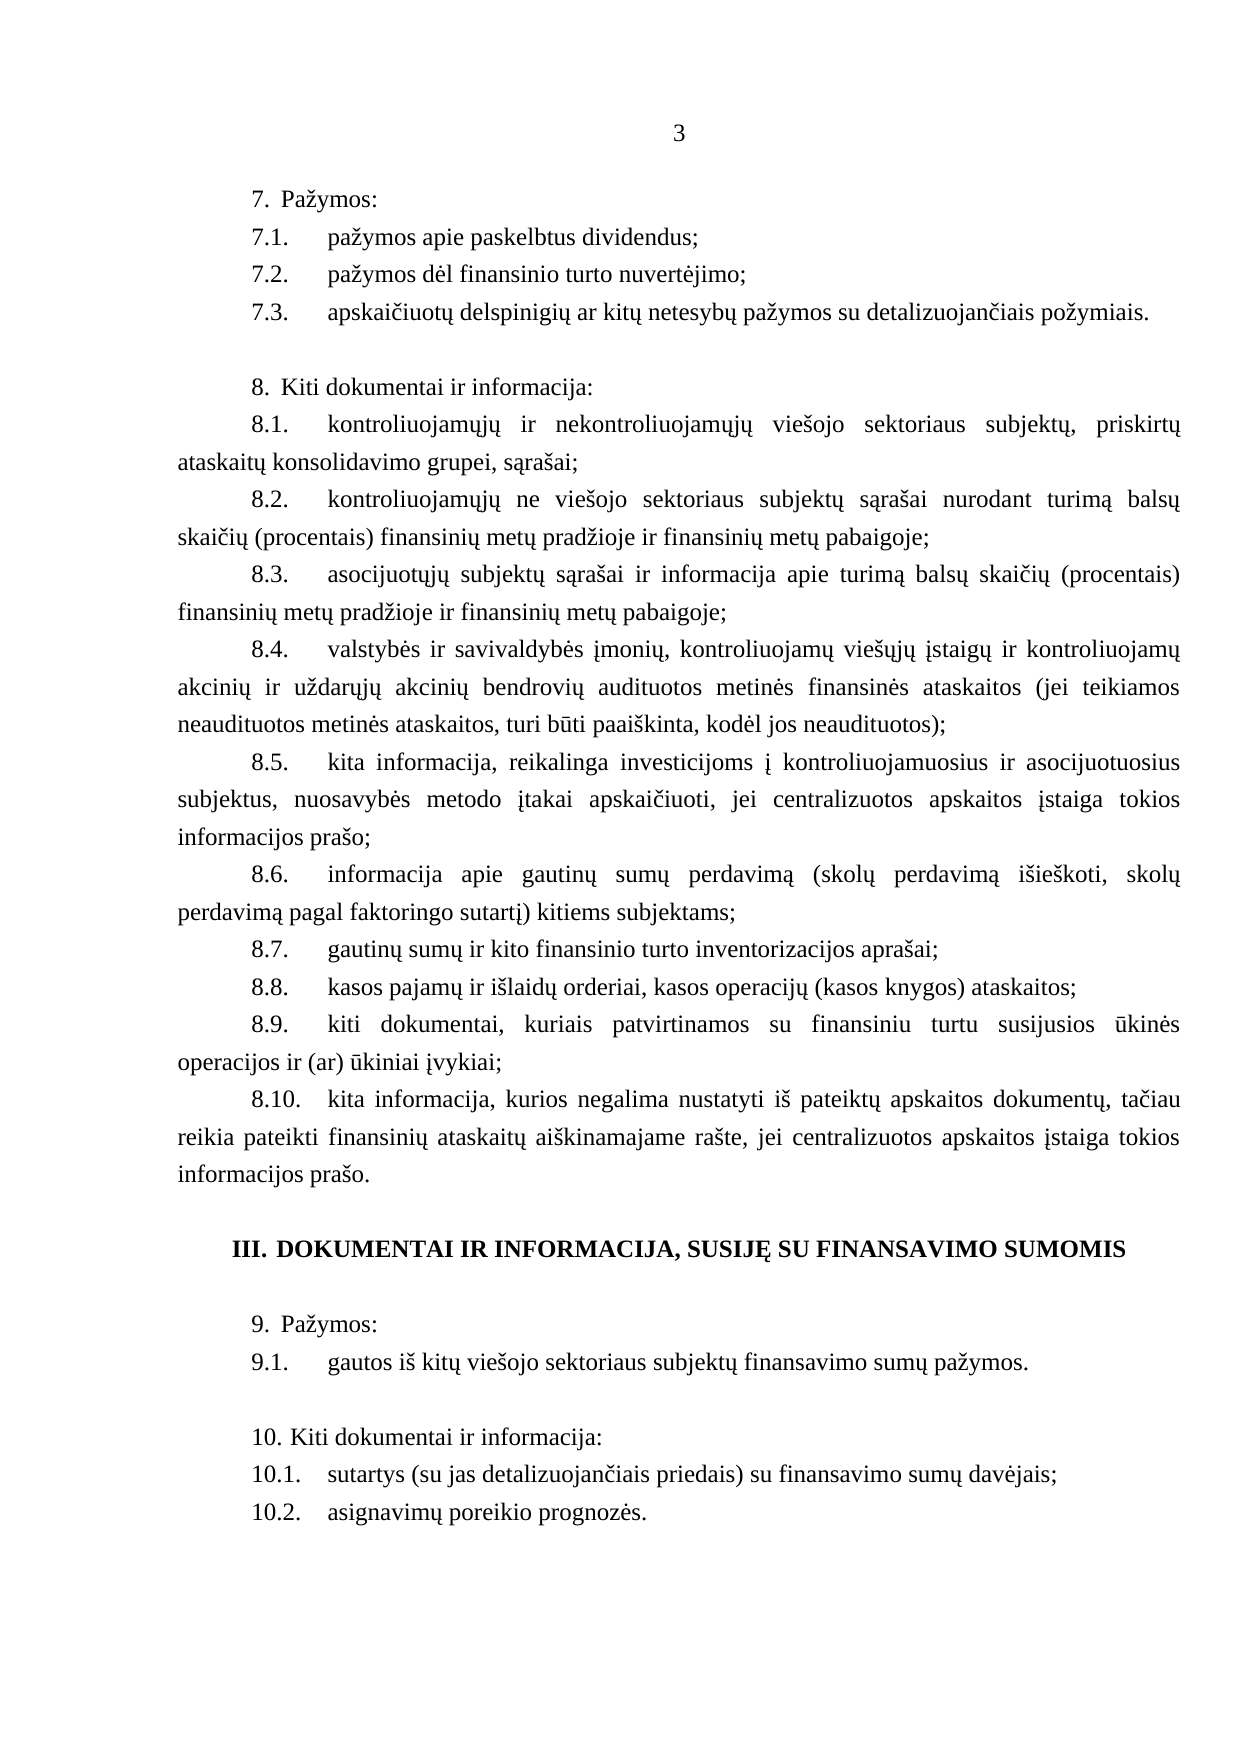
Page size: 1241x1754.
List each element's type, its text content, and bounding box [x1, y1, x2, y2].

text 8. Kiti dokumentai ir informacija: [215, 363, 1181, 401]
text 8.3. asocijuotųjų subjektų sąrašai ir informacija apie turimą balsų skaičių (procentais) finansinių metų pradžioje ir finansinių metų pabaigoje; [177, 551, 1181, 626]
text 7.1. pažymos apie paskelbtus dividendus; [177, 213, 1181, 251]
text 8.5. kita informacija, reikalinga investicijoms į kontroliuojamuosius ir asocijuotuosius subjektus, nuosavybės metodo įtakai apskaičiuoti, jei centralizuotos apskaitos įstaiga tokios informacijos prašo; [177, 738, 1181, 851]
text 9. Pažymos: [215, 1301, 1181, 1338]
text 8.1. kontroliuojamųjų ir nekontroliuojamųjų viešojo sektoriaus subjektų, priskirtų ataskaitų konsolidavimo grupei, sąrašai; [177, 401, 1181, 476]
text 8.4. valstybės ir savivaldybės įmonių, kontroliuojamų viešųjų įstaigų ir kontroliuojamų akcinių ir uždarųjų akcinių bendrovių audituotos metinės finansinės ataskaitos (jei teikiamos neaudituotos metinės ataskaitos, turi būti paaiškinta, kodėl jos neaudituotos); [177, 626, 1181, 738]
text 10. Kiti dokumentai ir informacija: [215, 1413, 1181, 1451]
text 9.1. gautos iš kitų viešojo sektoriaus subjektų finansavimo sumų pažymos. [177, 1338, 1181, 1376]
text III. DOKUMENTAI IR INFORMACIJA, SUSIJĘ SU FINANSAVIMO SUMOMIS [177, 1226, 1181, 1263]
text 7.2. pažymos dėl finansinio turto nuvertėjimo; [177, 251, 1181, 288]
text 10.1. sutartys (su jas detalizuojančiais priedais) su finansavimo sumų davėjais; [177, 1451, 1181, 1488]
text 7.3. apskaičiuotų delspinigių ar kitų netesybų pažymos su detalizuojančiais požymiais. [177, 288, 1181, 326]
text 8.6. informacija apie gautinų sumų perdavimą (skolų perdavimą išieškoti, skolų perdavimą pagal faktoringo sutartį) kitiems subjektams; [177, 851, 1181, 926]
text 8.8. kasos pajamų ir išlaidų orderiai, kasos operacijų (kasos knygos) ataskaitos; [177, 963, 1181, 1001]
text 8.10. kita informacija, kurios negalima nustatyti iš pateiktų apskaitos dokumentų, tačiau reikia pateikti finansinių ataskaitų aiškinamajame rašte, jei centralizuotos apskaitos įstaiga tokios informacijos prašo. [177, 1076, 1181, 1188]
text 8.9. kiti dokumentai, kuriais patvirtinamos su finansiniu turtu susijusios ūkinės operacijos ir (ar) ūkiniai įvykiai; [177, 1001, 1181, 1076]
text 10.2. asignavimų poreikio prognozės. [177, 1488, 1181, 1526]
text 7. Pažymos: [215, 176, 1181, 213]
text 8.2. kontroliuojamųjų ne viešojo sektoriaus subjektų sąrašai nurodant turimą balsų skaičių (procentais) finansinių metų pradžioje ir finansinių metų pabaigoje; [177, 476, 1181, 551]
text 8.7. gautinų sumų ir kito finansinio turto inventorizacijos aprašai; [177, 926, 1181, 963]
